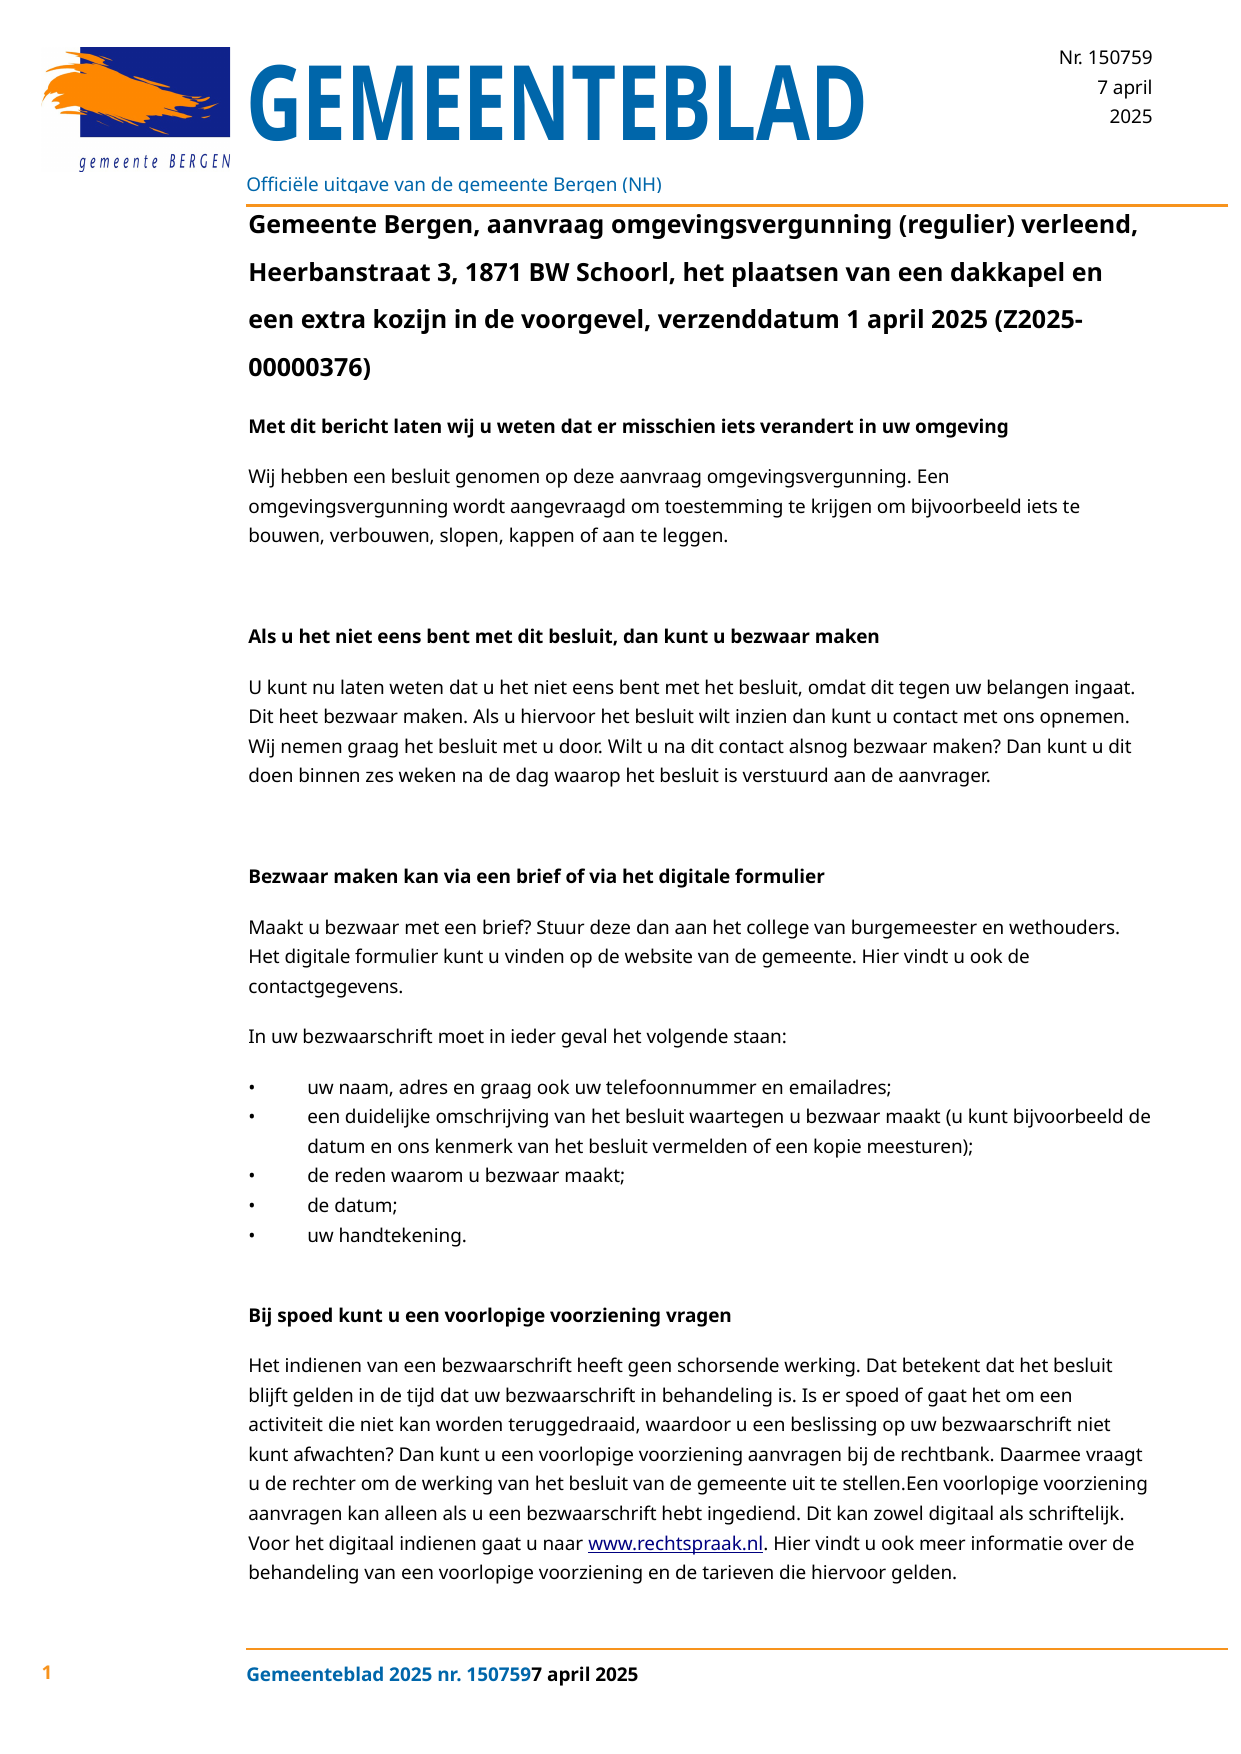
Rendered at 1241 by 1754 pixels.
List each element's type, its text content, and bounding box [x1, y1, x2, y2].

text In uw bezwaarschrift moet in ieder geval het volgende staan: [248, 1023, 1152, 1049]
text Gemeente Bergen, aanvraag omgevingsvergunning (regulier) verleend, Heerbanstraat 3, 1871 BW Schoorl, het plaatsen van een dakkapel en een extra kozijn in de voorgevel, verzenddatum 1 april 2025 (Z2025-00000376) [248, 207, 1152, 384]
list de datum; [248, 1192, 1152, 1218]
text Het indienen van een bezwaarschrift heeft geen schorsende werking. Dat betekent dat het besluit blijft gelden in de tijd dat uw bezwaarschrift in behandeling is. Is er spoed of gaat het om een activiteit die niet kan worden teruggedraaid, waardoor u een beslissing op uw bezwaarschrift niet kunt afwachten? Dan kunt u een voorlopige voorziening aanvragen bij de rechtbank. Daarmee vraagt u de rechter om de werking van het besluit van de gemeente uit te stellen.Een voorlopige voorziening aanvragen kan alleen als u een bezwaarschrift hebt ingediend. Dit kan zowel digitaal als schriftelijk. Voor het digitaal indienen gaat u naar www.rechtspraak.nl. Hier vindt u ook meer informatie over de behandeling van een voorlopige voorziening en de tarieven die hiervoor gelden. [248, 1352, 1152, 1585]
text Bij spoed kunt u een voorlopige voorziening vragen [248, 1302, 1152, 1328]
text Maakt u bezwaar met een brief? Stuur deze dan aan het college van burgemeester en wethouders. Het digitale formulier kunt u vinden op de website van de gemeente. Hier vindt u ook de contactgegevens. [248, 914, 1152, 999]
picture [41, 47, 231, 172]
list een duidelijke omschrijving van het besluit waartegen u bezwaar maakt (u kunt bijvoorbeeld de datum en ons kenmerk van het besluit vermelden of een kopie meesturen); [248, 1103, 1152, 1159]
list uw handtekening. [248, 1222, 1152, 1248]
text U kunt nu laten weten dat u het niet eens bent met het besluit, omdat dit tegen uw belangen ingaat. Dit heet bezwaar maken. Als u hiervoor het besluit wilt inzien dan kunt u contact met ons opnemen. Wij nemen graag het besluit met u door. Wilt u na dit contact alsnog bezwaar maken? Dan kunt u dit doen binnen zes weken na de dag waarop het besluit is verstuurd aan de aanvrager. [248, 674, 1152, 788]
list de reden waarom u bezwaar maakt; [248, 1163, 1152, 1188]
list uw naam, adres en graag ook uw telefoonnummer en emailadres; [248, 1074, 1152, 1100]
text Als u het niet eens bent met dit besluit, dan kunt u bezwaar maken [248, 623, 1152, 649]
text Bezwaar maken kan via een brief of via het digitale formulier [248, 863, 1152, 889]
text Met dit bericht laten wij u weten dat er misschien iets verandert in uw omgeving [248, 413, 1152, 439]
text Wij hebben een besluit genomen op deze aanvraag omgevingsvergunning. Een omgevingsvergunning wordt aangevraagd om toestemming te krijgen om bijvoorbeeld iets te bouwen, verbouwen, slopen, kappen of aan te leggen. [248, 463, 1152, 548]
